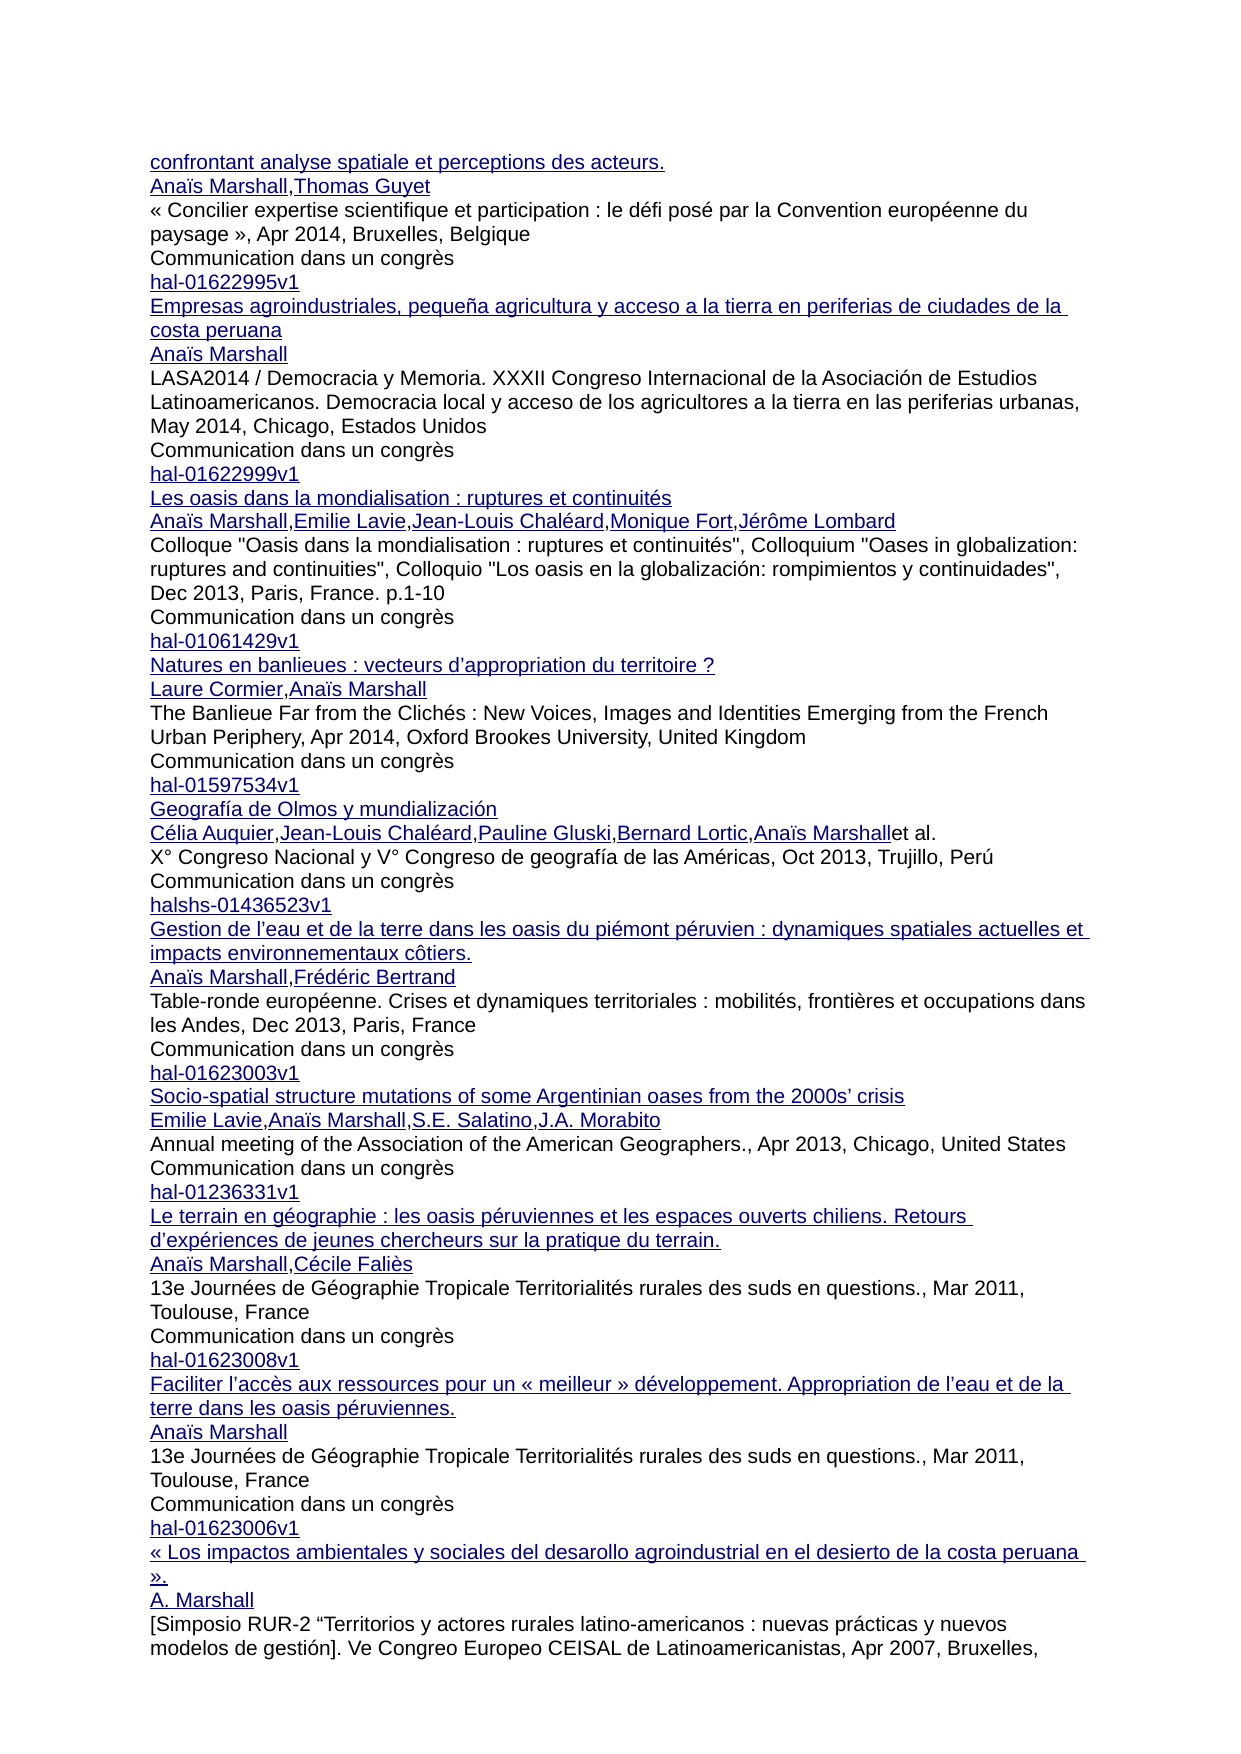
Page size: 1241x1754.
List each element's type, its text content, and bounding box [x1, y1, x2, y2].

table_cell Faciliter l’accès aux ressources pour un « meilleur » développement. Appropriation de l’eau et de la terre dans les oasis péruviennes. Anaïs Marshall 13e Journées de Géographie Tropicale Territorialités rurales des suds en questions., Mar 2011, Toulouse, France Communication dans un congrès hal-01623006v1 [150, 1372, 1090, 1539]
table_cell impacts environnementaux côtiers. Anaïs Marshall,Frédéric Bertrand Table-ronde européenne. Crises et dynamiques territoriales : mobilités, frontières et occupations dans les Andes, Dec 2013, Paris, France Communication dans un congrès hal-01623003v1 [150, 939, 1090, 1084]
table_cell Socio-spatial structure mutations of some Argentinian oases from the 2000s’ crisis Emilie Lavie,Anaïs Marshall,S.E. Salatino,J.A. Morabito Annual meeting of the Association of the American Geographers., Apr 2013, Chicago, United States Communication dans un congrès hal-01236331v1 [150, 1084, 1090, 1204]
table_cell Le terrain en géographie : les oasis péruviennes et les espaces ouverts chiliens. Retours d’expériences de jeunes chercheurs sur la pratique du terrain. Anaïs Marshall,Cécile Faliès 13e Journées de Géographie Tropicale Territorialités rurales des suds en questions., Mar 2011, Toulouse, France Communication dans un congrès hal-01623008v1 [150, 1204, 1090, 1372]
table_cell Natures en banlieues : vecteurs d’appropriation du territoire ? Laure Cormier,Anaïs Marshall The Banlieue Far from the Clichés : New Voices, Images and Identities Emerging from the French Urban Periphery, Apr 2014, Oxford Brookes University, United Kingdom Communication dans un congrès hal-01597534v1 [150, 653, 1090, 797]
table_cell Gestion de l’eau et de la terre dans les oasis du piémont péruvien : dynamiques spatiales actuelles et [150, 917, 1090, 938]
table_cell « Los impactos ambientales y sociales del desarollo agroindustrial en el desierto de la costa peruana ». A. Marshall [Simposio RUR-2 “Territorios y actores rurales latino-americanos : nuevas prácticas y nuevos modelos de gestión]. Ve Congreo Europeo CEISAL de Latinoamericanistas, Apr 2007, Bruxelles, [150, 1540, 1090, 1659]
table_cell Geografía de Olmos y mundialización Célia Auquier,Jean-Louis Chaléard,Pauline Gluski,Bernard Lortic,Anaïs Marshallet al. X° Congreso Nacional y V° Congreso de geografía de las Américas, Oct 2013, Trujillo, Perú Communication dans un congrès halshs-01436523v1 [150, 797, 1090, 917]
table_cell Empresas agroindustriales, pequeña agricultura y acceso a la tierra en periferias de ciudades de la costa peruana Anaïs Marshall LASA2014 / Democracia y Memoria. XXXII Congreso Internacional de la Asociación de Estudios Latinoamericanos. Democracia local y acceso de los agricultores a la tierra en las periferias urbanas, May 2014, Chicago, Estados Unidos Communication dans un congrès hal-01622999v1 [150, 294, 1090, 485]
table_cell Les oasis dans la mondialisation : ruptures et continuités Anaïs Marshall,Emilie Lavie,Jean-Louis Chaléard,Monique Fort,Jérôme Lombard Colloque "Oasis dans la mondialisation : ruptures et continuités", Colloquium "Oases in globalization: ruptures and continuities", Colloquio "Los oasis en la globalización: rompimientos y continuidades", Dec 2013, Paris, France. p.1-10 Communication dans un congrès hal-01061429v1 [150, 485, 1090, 653]
table_cell Paysage, étalement urbain et décisions politiques : retour sur une approche pluridisciplinaire confrontant analyse spatiale et perceptions des acteurs. Anaïs Marshall,Thomas Guyet « Concilier expertise scientifique et participation : le défi posé par la Convention européenne du paysage », Apr 2014, Bruxelles, Belgique Communication dans un congrès hal-01622995v1 [150, 150, 1090, 294]
